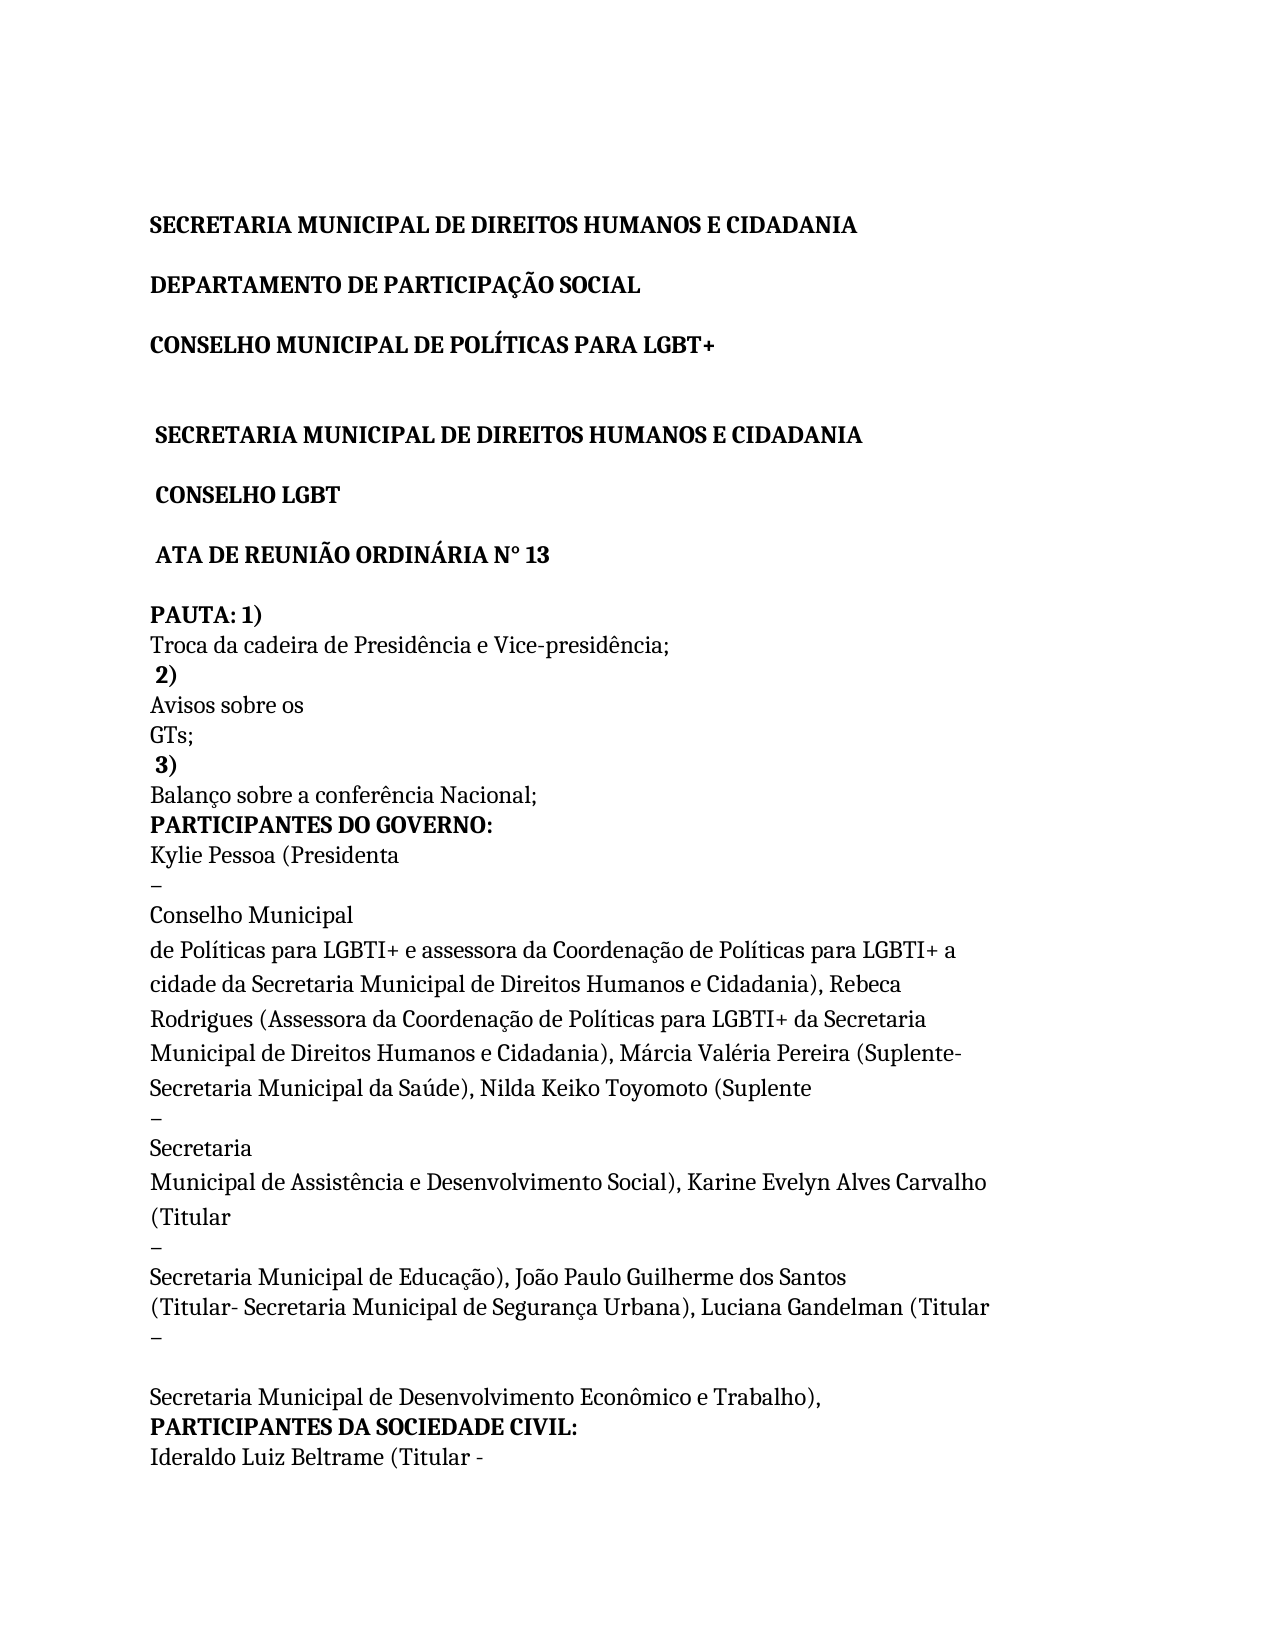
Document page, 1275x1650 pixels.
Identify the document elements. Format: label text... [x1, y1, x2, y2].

text (Titular- Secretaria Municipal de Segurança Urbana), Luciana Gandelman (Titular [150, 1291, 1125, 1321]
text CONSELHO LGBT [150, 480, 1125, 510]
text Balanço sobre a conferência Nacional; [150, 780, 1125, 810]
text Avisos sobre os [150, 690, 1125, 720]
text GTs; [150, 720, 1125, 750]
text ATA DE REUNIÃO ORDINÁRIA N° 13 [150, 540, 1125, 570]
text Ideraldo Luiz Beltrame (Titular - [150, 1441, 1125, 1471]
text SECRETARIA MUNICIPAL DE DIREITOS HUMANOS E CIDADANIA [150, 210, 1125, 240]
text Conselho Municipal [150, 900, 1125, 930]
text 2) [150, 660, 1125, 690]
text de Políticas para LGBTI+ e assessora da Coordenação de Políticas para LGBTI+ a cidade da Secretaria Municipal de Direitos Humanos e Cidadania), Rebeca Rodrigues (Assessora da Coordenação de Políticas para LGBTI+ da Secretaria Municipal de Direitos Humanos e Cidadania), Márcia Valéria Pereira (Suplente- Secretaria Municipal da Saúde), Nilda Keiko Toyomoto (Suplente [150, 930, 1125, 1102]
text SECRETARIA MUNICIPAL DE DIREITOS HUMANOS E CIDADANIA [150, 420, 1125, 450]
text Secretaria Municipal de Desenvolvimento Econômico e Trabalho), [150, 1381, 1125, 1411]
text DEPARTAMENTO DE PARTICIPAÇÃO SOCIAL [150, 270, 1125, 300]
text Secretaria Municipal de Educação), João Paulo Guilherme dos Santos [150, 1261, 1125, 1291]
text CONSELHO MUNICIPAL DE POLÍTICAS PARA LGBT+ [150, 330, 1125, 360]
text Kylie Pessoa (Presidenta [150, 840, 1125, 870]
text PARTICIPANTES DA SOCIEDADE CIVIL: [150, 1411, 1125, 1441]
text Troca da cadeira de Presidência e Vice-presidência; [150, 630, 1125, 660]
text – [150, 1231, 1125, 1261]
text 3) [150, 750, 1125, 780]
text – [150, 870, 1125, 900]
text – [150, 1321, 1125, 1351]
text – [150, 1102, 1125, 1132]
text Municipal de Assistência e Desenvolvimento Social), Karine Evelyn Alves Carvalho (Titular [150, 1162, 1125, 1231]
text PARTICIPANTES DO GOVERNO: [150, 810, 1125, 840]
text PAUTA: 1) [150, 600, 1125, 630]
text Secretaria [150, 1132, 1125, 1162]
